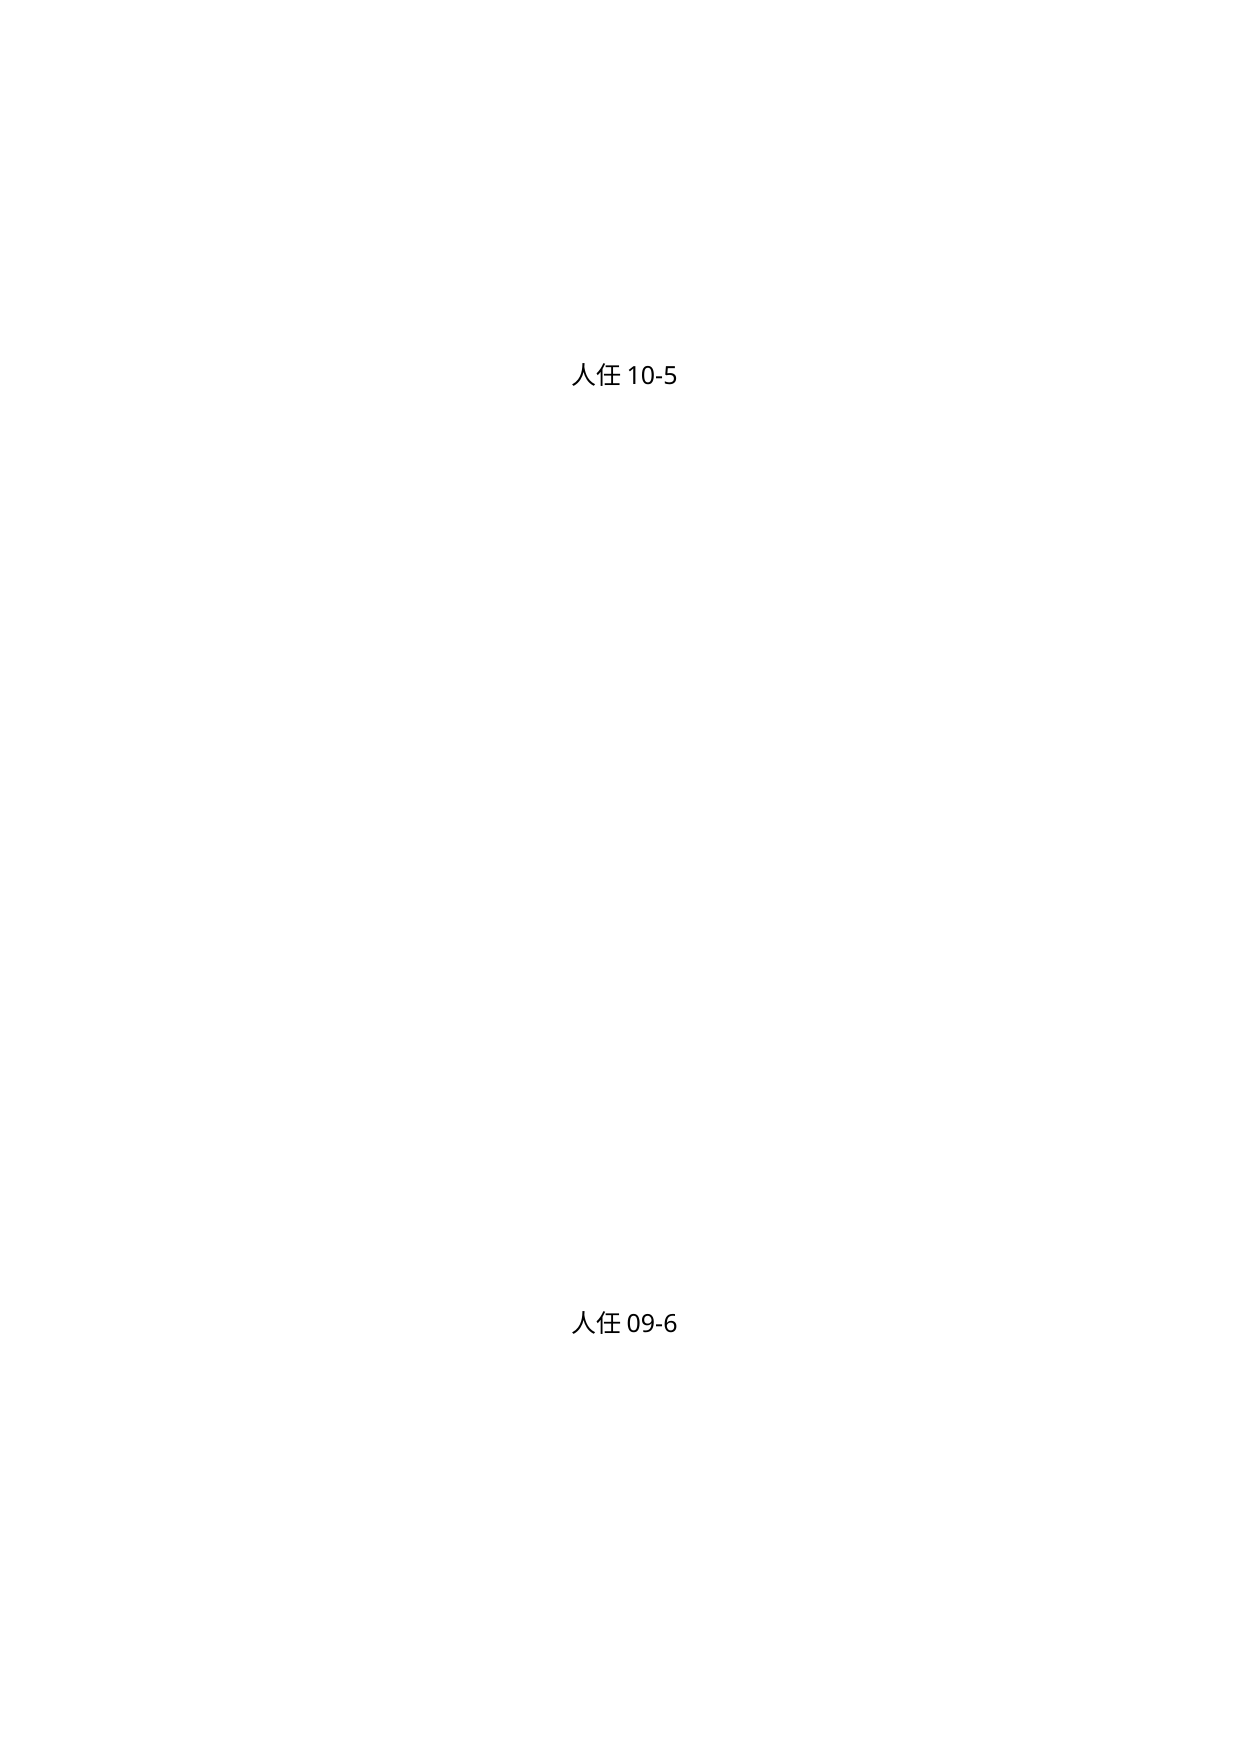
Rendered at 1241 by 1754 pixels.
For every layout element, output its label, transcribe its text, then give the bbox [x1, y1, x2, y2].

text 人任09-6 [564, 1303, 684, 1339]
text 人任10-5 [564, 355, 684, 392]
